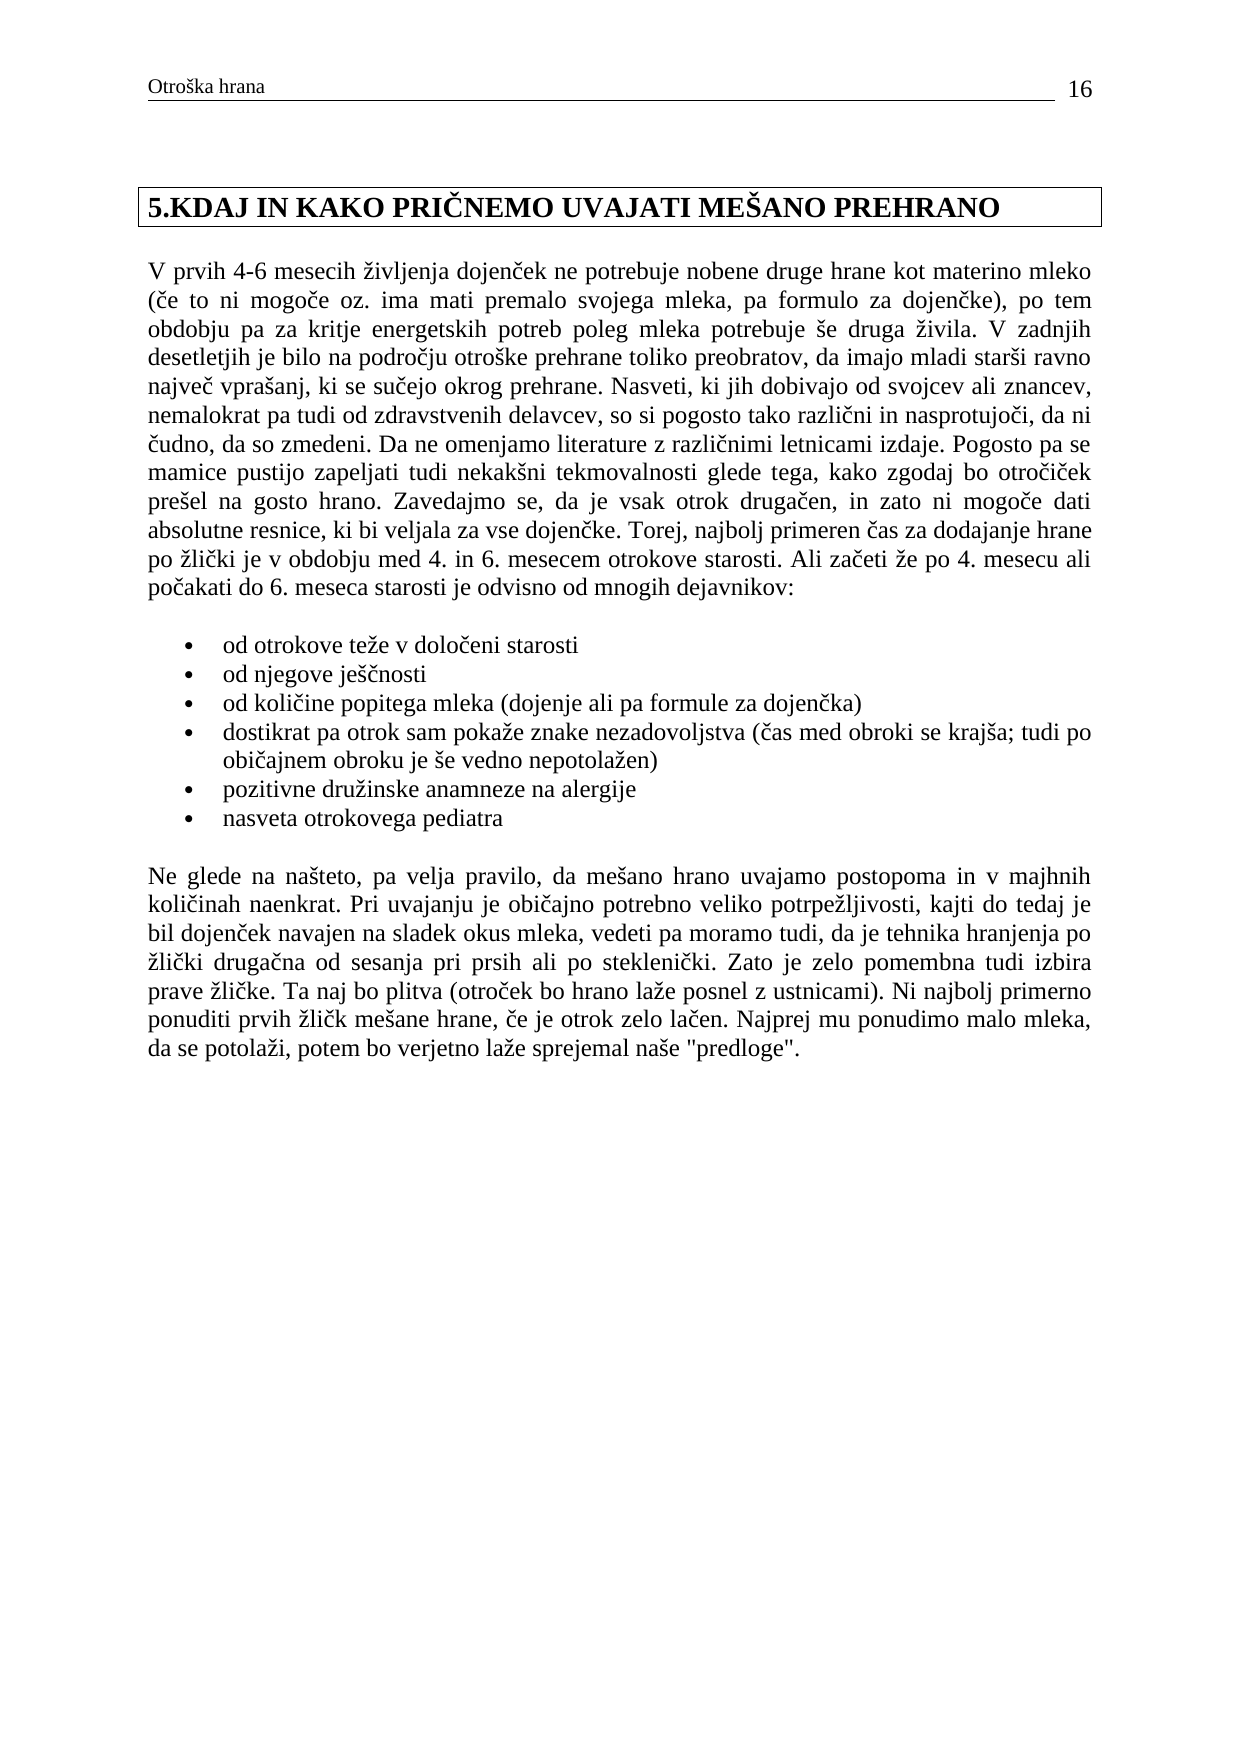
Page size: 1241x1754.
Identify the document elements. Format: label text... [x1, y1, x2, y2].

list pozitivne družinske anamneze na alergije [185, 774, 1093, 803]
list od otrokove teže v določeni starosti [185, 630, 1093, 659]
list nasveta otrokovega pediatra [185, 803, 1093, 832]
list od njegove ješčnosti [185, 659, 1093, 688]
text Ne glede na našteto, pa velja pravilo, da mešano hrano uvajamo postopoma in v majhnih količinah naenkrat. Pri uvajanju je običajno potrebno veliko potrpežljivosti, kajti do tedaj je bil dojenček navajen na sladek okus mleka, vedeti pa moramo tudi, da je tehnika hranjenja po žlički drugačna od sesanja pri prsih ali po steklenički. Zato je zelo pomembna tudi izbira prave žličke. Ta naj bo plitva (otroček bo hrano laže posnel z ustnicami). Ni najbolj primerno ponuditi prvih žličk mešane hrane, če je otrok zelo lačen. Najprej mu ponudimo malo mleka, da se potolaži, potem bo verjetno laže sprejemal naše "predloge". [148, 861, 1093, 1062]
text V prvih 4-6 mesecih življenja dojenček ne potrebuje nobene druge hrane kot materino mleko (če to ni mogoče oz. ima mati premalo svojega mleka, pa formulo za dojenčke), po tem obdobju pa za kritje energetskih potreb poleg mleka potrebuje še druga živila. V zadnjih desetletjih je bilo na področju otroške prehrane toliko preobratov, da imajo mladi starši ravno največ vprašanj, ki se sučejo okrog prehrane. Nasveti, ki jih dobivajo od svojcev ali znancev, nemalokrat pa tudi od zdravstvenih delavcev, so si pogosto tako različni in nasprotujoči, da ni čudno, da so zmedeni. Da ne omenjamo literature z različnimi letnicami izdaje. Pogosto pa se mamice pustijo zapeljati tudi nekakšni tekmovalnosti glede tega, kako zgodaj bo otročiček prešel na gosto hrano. Zavedajmo se, da je vsak otrok drugačen, in zato ni mogoče dati absolutne resnice, ki bi veljala za vse dojenčke. Torej, najbolj primeren čas za dodajanje hrane po žlički je v obdobju med 4. in 6. mesecem otrokove starosti. Ali začeti že po 4. mesecu ali počakati do 6. meseca starosti je odvisno od mnogih dejavnikov: [148, 256, 1093, 601]
list dostikrat pa otrok sam pokaže znake nezadovoljstva (čas med obroki se krajša; tudi po običajnem obroku je še vedno nepotolažen) [185, 717, 1093, 774]
text 5.KDAJ IN KAKO PRIČNEMO UVAJATI MEŠANO PREHRANO [139, 188, 1101, 226]
list od količine popitega mleka (dojenje ali pa formule za dojenčka) [185, 688, 1093, 717]
